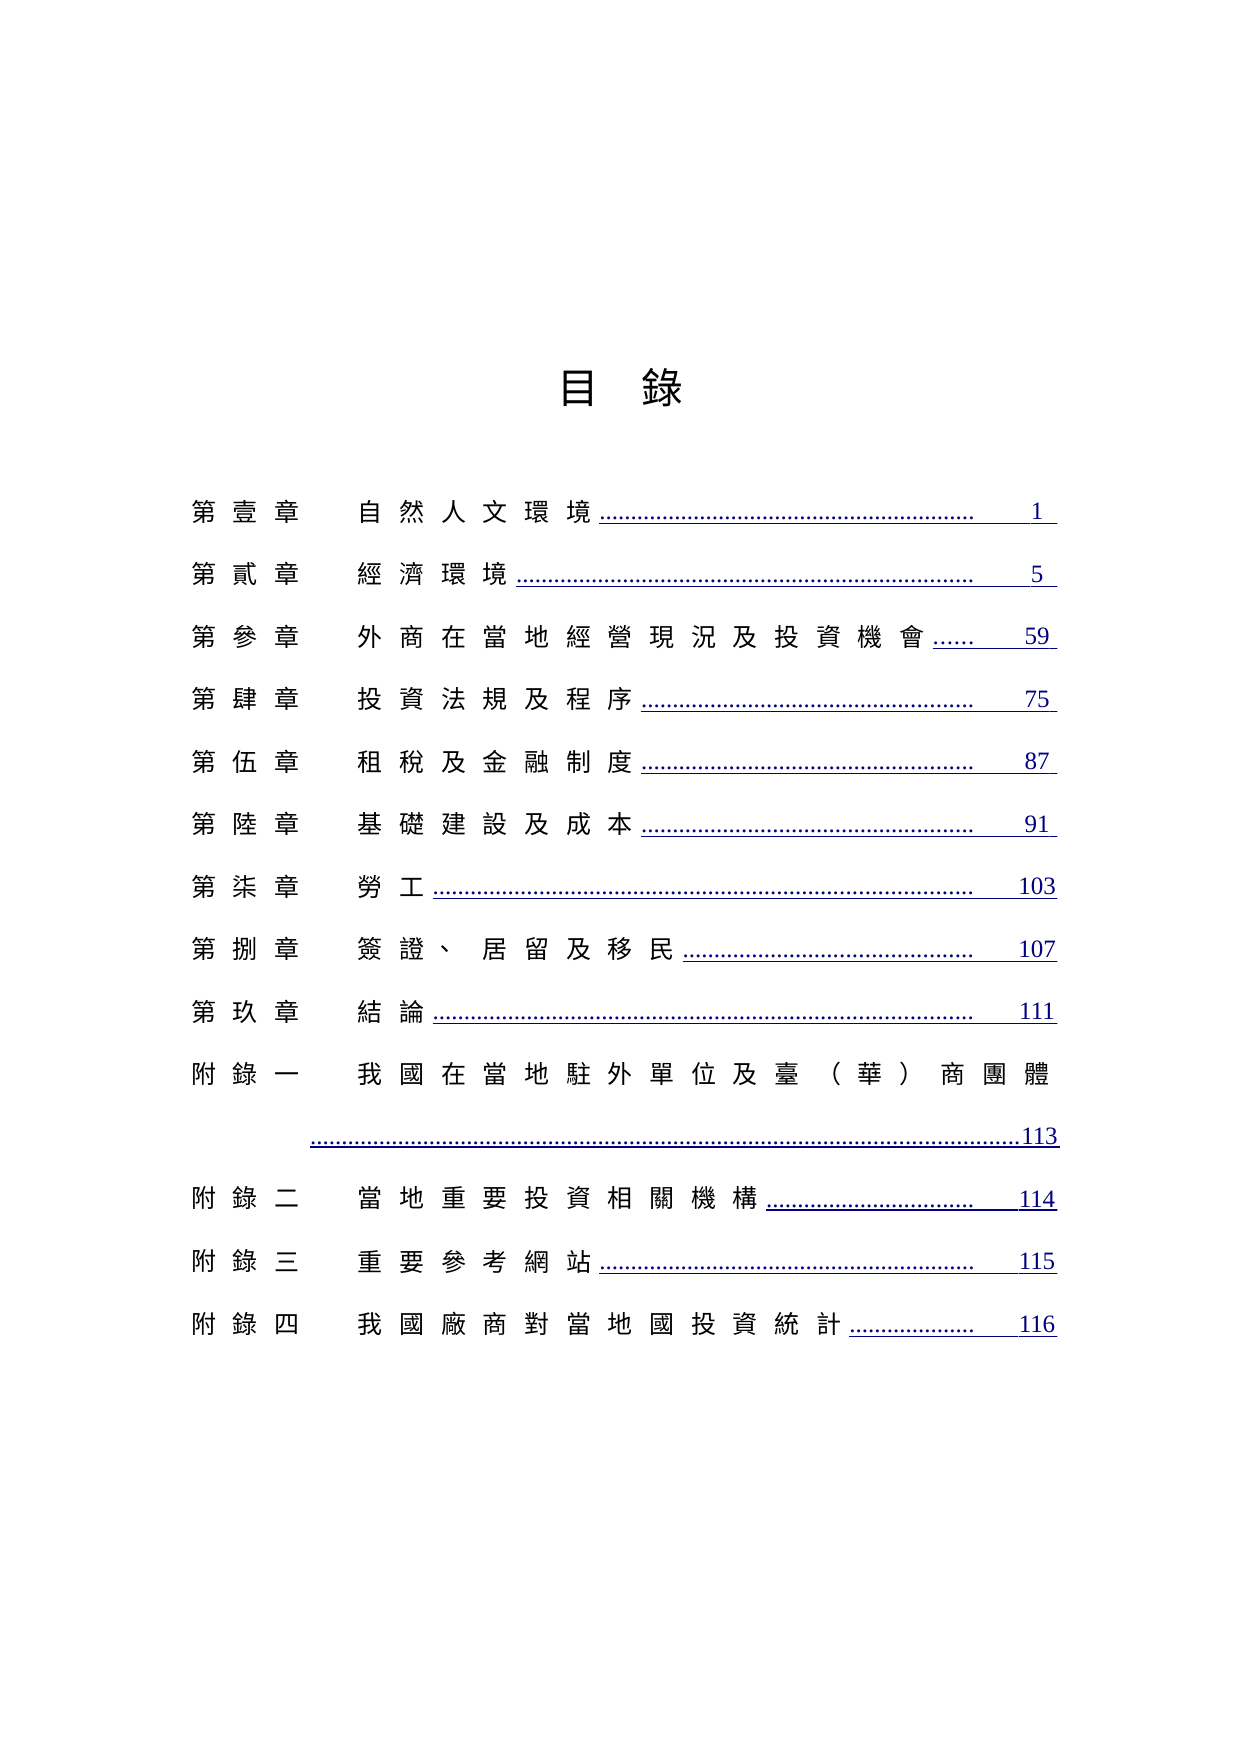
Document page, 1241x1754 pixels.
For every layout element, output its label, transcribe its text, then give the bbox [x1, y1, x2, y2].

text 第肆章 投資法規及程序 75 [183, 656, 1058, 719]
text 附錄三 重要參考網站 115 [183, 1219, 1058, 1281]
text 第玖章 結論 111 [183, 969, 1058, 1031]
text 附錄一 我國在當地駐外單位及臺（華）商團體 113 [183, 1031, 1058, 1156]
text 附錄四 我國廠商對當地國投資統計 116 [183, 1281, 1058, 1344]
text 附錄二 當地重要投資相關機構 114 [183, 1156, 1058, 1219]
text 第伍章 租稅及金融制度 87 [183, 719, 1058, 781]
text 第捌章 簽證、居留及移民 107 [183, 906, 1058, 969]
text 第陸章 基礎建設及成本 91 [183, 781, 1058, 844]
text 第貳章 經濟環境 5 [183, 531, 1058, 594]
text 第柒章 勞工 103 [183, 844, 1058, 906]
text 目 錄 [183, 344, 1058, 406]
text 第壹章 自然人文環境 1 [183, 469, 1058, 531]
text 第參章 外商在當地經營現況及投資機會 59 [183, 594, 1058, 656]
